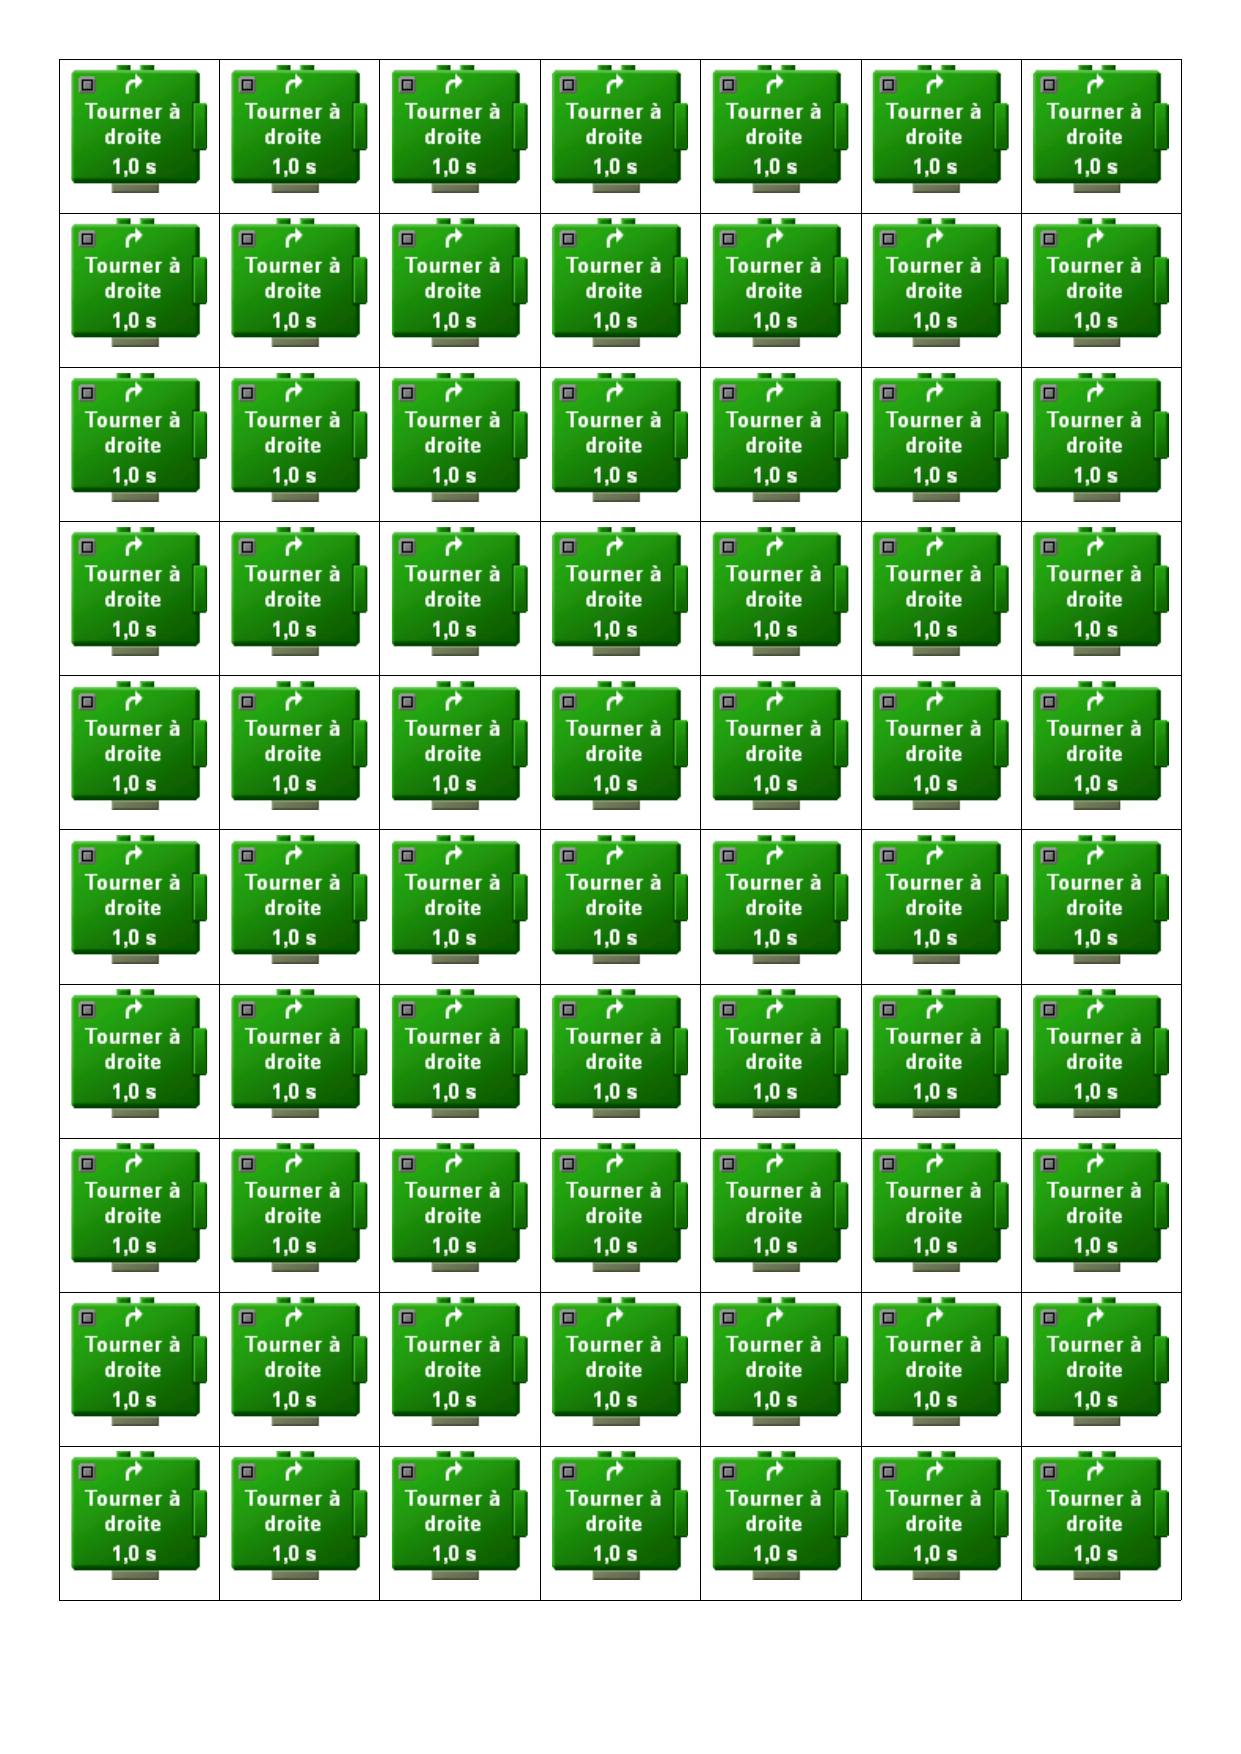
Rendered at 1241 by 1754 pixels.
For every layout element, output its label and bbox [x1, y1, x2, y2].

picture [231, 373, 368, 502]
picture [872, 835, 1009, 964]
picture [872, 989, 1009, 1118]
picture [391, 1451, 528, 1580]
table_cell [220, 676, 379, 829]
picture [391, 527, 528, 656]
table_cell [380, 1293, 540, 1297]
picture [872, 681, 1009, 810]
picture [1033, 1451, 1169, 1580]
table_cell [220, 522, 379, 675]
table_cell [541, 1447, 700, 1579]
picture [1033, 1143, 1169, 1272]
table_cell [380, 1139, 540, 1292]
table_cell [1022, 676, 1181, 829]
picture [231, 1143, 368, 1272]
table_cell [701, 985, 861, 1117]
picture [1033, 681, 1169, 810]
table_cell [541, 676, 700, 829]
picture [712, 681, 849, 810]
table_cell [60, 676, 219, 829]
table_cell [60, 1580, 219, 1600]
table_cell [862, 1580, 1021, 1600]
picture [391, 218, 528, 347]
table_cell [380, 214, 540, 367]
table_cell [220, 1139, 379, 1292]
picture [71, 835, 208, 964]
table_cell [1022, 1447, 1181, 1579]
picture [712, 835, 849, 964]
table_cell [1022, 1580, 1181, 1600]
table_cell [701, 214, 861, 367]
table_cell [862, 985, 1021, 1117]
picture [872, 218, 1009, 347]
table_cell [60, 1298, 219, 1446]
table_cell [862, 214, 1021, 367]
picture [71, 1297, 208, 1426]
table_header [541, 60, 700, 213]
picture [552, 989, 688, 1118]
table_cell [1022, 1293, 1181, 1297]
picture [712, 1297, 849, 1426]
table_cell [541, 985, 700, 1117]
table_cell [1022, 368, 1181, 521]
picture [71, 989, 208, 1118]
picture [712, 527, 849, 656]
picture [231, 1451, 368, 1580]
table_cell [541, 368, 700, 521]
table_cell [220, 830, 379, 983]
picture [391, 373, 528, 502]
picture [231, 1297, 368, 1426]
picture [872, 527, 1009, 656]
table_cell [862, 1139, 1021, 1292]
picture [552, 1451, 688, 1580]
table_cell [1022, 522, 1181, 675]
table_header [862, 60, 1021, 213]
table_header [1022, 60, 1181, 213]
picture [1033, 527, 1169, 656]
table_cell [60, 214, 219, 367]
table_cell [60, 830, 219, 983]
table_cell [380, 1580, 540, 1600]
picture [1033, 1297, 1169, 1426]
table_cell [1022, 1298, 1181, 1446]
picture [552, 1297, 688, 1426]
table_cell [60, 985, 219, 1117]
picture [552, 835, 688, 964]
picture [872, 1143, 1009, 1272]
picture [391, 989, 528, 1118]
table_cell [60, 522, 219, 675]
picture [1033, 65, 1169, 193]
table_cell [862, 368, 1021, 521]
table_cell [380, 830, 540, 983]
table_cell [220, 1118, 379, 1137]
picture [712, 1451, 849, 1580]
table_cell [862, 1293, 1021, 1297]
table_cell [380, 522, 540, 675]
table_cell [1022, 830, 1181, 983]
table_cell [220, 985, 379, 1117]
table_cell [1022, 214, 1181, 367]
picture [231, 527, 368, 656]
picture [71, 1143, 208, 1272]
picture [391, 65, 528, 193]
table_cell [60, 1139, 219, 1292]
picture [231, 218, 368, 347]
picture [712, 218, 849, 347]
picture [71, 65, 208, 193]
table_cell [380, 1298, 540, 1446]
table_header [220, 60, 379, 213]
table_header [60, 60, 219, 213]
table_cell [862, 1447, 1021, 1579]
table_cell [220, 1447, 379, 1579]
table_cell [1022, 985, 1181, 1117]
table_cell [541, 1580, 700, 1600]
table_cell [701, 1447, 861, 1579]
table_cell [60, 368, 219, 521]
table_cell [380, 1447, 540, 1579]
table_cell [541, 1139, 700, 1292]
table_cell [862, 1118, 1021, 1137]
picture [712, 1143, 849, 1272]
table_cell [862, 830, 1021, 983]
picture [872, 65, 1009, 193]
picture [71, 373, 208, 502]
table_cell [701, 676, 861, 829]
table_cell [701, 830, 861, 983]
picture [872, 1451, 1009, 1580]
picture [71, 527, 208, 656]
picture [231, 989, 368, 1118]
picture [71, 218, 208, 347]
picture [552, 65, 688, 193]
table_cell [541, 214, 700, 367]
picture [391, 835, 528, 964]
picture [71, 681, 208, 810]
table_cell [380, 1118, 540, 1137]
table_cell [701, 1118, 861, 1137]
table_cell [220, 1293, 379, 1297]
table_cell [541, 830, 700, 983]
picture [712, 989, 849, 1118]
table_cell [1022, 1118, 1181, 1137]
table_cell [220, 214, 379, 367]
table_cell [701, 1298, 861, 1446]
table_cell [60, 1118, 219, 1137]
picture [552, 373, 688, 502]
table_cell [701, 368, 861, 521]
table_cell [541, 1118, 700, 1137]
table_cell [541, 1298, 700, 1446]
picture [552, 1143, 688, 1272]
table_header [380, 60, 540, 213]
picture [231, 835, 368, 964]
table_cell [60, 1293, 219, 1297]
picture [1033, 989, 1169, 1118]
picture [872, 373, 1009, 502]
picture [391, 1297, 528, 1426]
table_cell [60, 1447, 219, 1579]
table_cell [862, 1298, 1021, 1446]
picture [1033, 218, 1169, 347]
picture [1033, 373, 1169, 502]
table_cell [862, 522, 1021, 675]
table_cell [380, 368, 540, 521]
picture [552, 681, 688, 810]
table_cell [701, 1580, 861, 1600]
table_cell [220, 1298, 379, 1446]
table_cell [220, 368, 379, 521]
picture [1033, 835, 1169, 964]
table_cell [701, 1139, 861, 1292]
picture [71, 1451, 208, 1580]
table_cell [380, 985, 540, 1117]
table_cell [541, 1293, 700, 1297]
picture [712, 65, 849, 193]
table_header [701, 60, 861, 213]
table_cell [701, 522, 861, 675]
picture [391, 1143, 528, 1272]
picture [552, 218, 688, 347]
table_cell [220, 1580, 379, 1600]
table_cell [380, 676, 540, 829]
picture [231, 681, 368, 810]
picture [872, 1297, 1009, 1426]
table_cell [541, 522, 700, 675]
table_cell [1022, 1139, 1181, 1292]
picture [391, 681, 528, 810]
picture [712, 373, 849, 502]
picture [552, 527, 688, 656]
table_cell [862, 676, 1021, 829]
table_cell [701, 1293, 861, 1297]
picture [231, 65, 368, 193]
